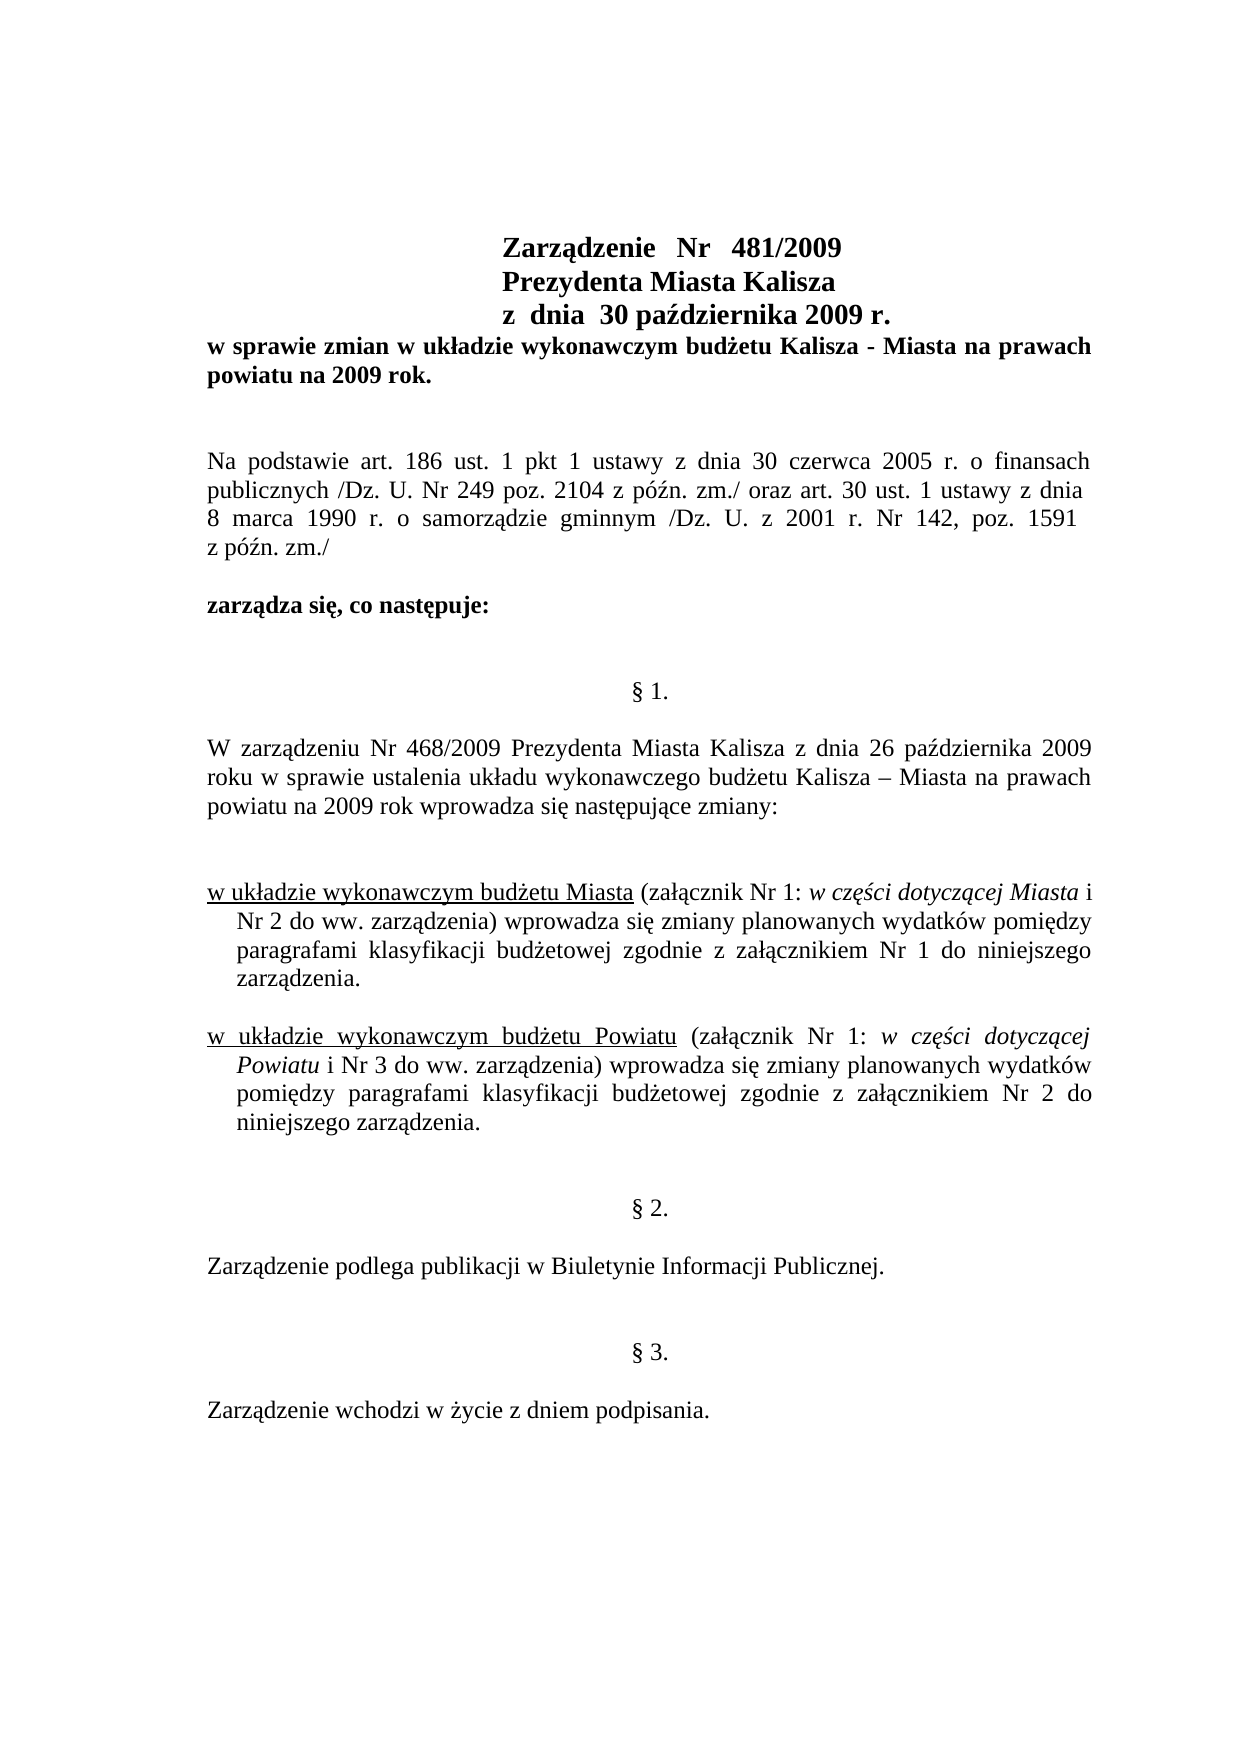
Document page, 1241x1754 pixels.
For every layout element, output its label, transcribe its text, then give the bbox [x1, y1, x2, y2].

text § 2. [207, 1193, 1092, 1222]
title Zarządzenie Nr 481/2009 Prezydenta Miasta Kalisza [502, 230, 842, 297]
list w układzie wykonawczym budżetu Powiatu (załącznik Nr 1: w części dotyczącej Powiatu i Nr 3 do ww. zarządzenia) wprowadza się zmiany planowanych wydatków pomiędzy paragrafami klasyfikacji budżetowej zgodnie z załącznikiem Nr 2 do niniejszego zarządzenia. [207, 1021, 1092, 1136]
text § 3. [207, 1337, 1092, 1366]
text § 1. [207, 676, 1092, 705]
text Na podstawie art. 186 ust. 1 pkt 1 ustawy z dnia 30 czerwca 2005 r. o finansach publicznych /Dz. U. Nr 249 poz. 2104 z późn. zm./ oraz art. 30 ust. 1 ustawy z dnia 8 marca 1990 r. o samorządzie gminnym /Dz. U. z 2001 r. Nr 142, poz. 1591 z późn. zm./ [207, 446, 1092, 561]
text W zarządzeniu Nr 468/2009 Prezydenta Miasta Kalisza z dnia 26 października 2009 roku w sprawie ustalenia układu wykonawczego budżetu Kalisza – Miasta na prawach powiatu na 2009 rok wprowadza się następujące zmiany: [207, 733, 1092, 820]
text z dnia 30 października 2009 r. [502, 297, 1093, 331]
text Zarządzenie podlega publikacji w Biuletynie Informacji Publicznej. [207, 1251, 1092, 1280]
text w sprawie zmian w układzie wykonawczym budżetu Kalisza - Miasta na prawach powiatu na 2009 rok. [207, 331, 1093, 388]
text zarządza się, co następuje: [207, 590, 1092, 618]
list w układzie wykonawczym budżetu Miasta (załącznik Nr 1: w części dotyczącej Miasta i Nr 2 do ww. zarządzenia) wprowadza się zmiany planowanych wydatków pomiędzy paragrafami klasyfikacji budżetowej zgodnie z załącznikiem Nr 1 do niniejszego zarządzenia. [207, 877, 1092, 992]
text Zarządzenie wchodzi w życie z dniem podpisania. [207, 1395, 1092, 1423]
